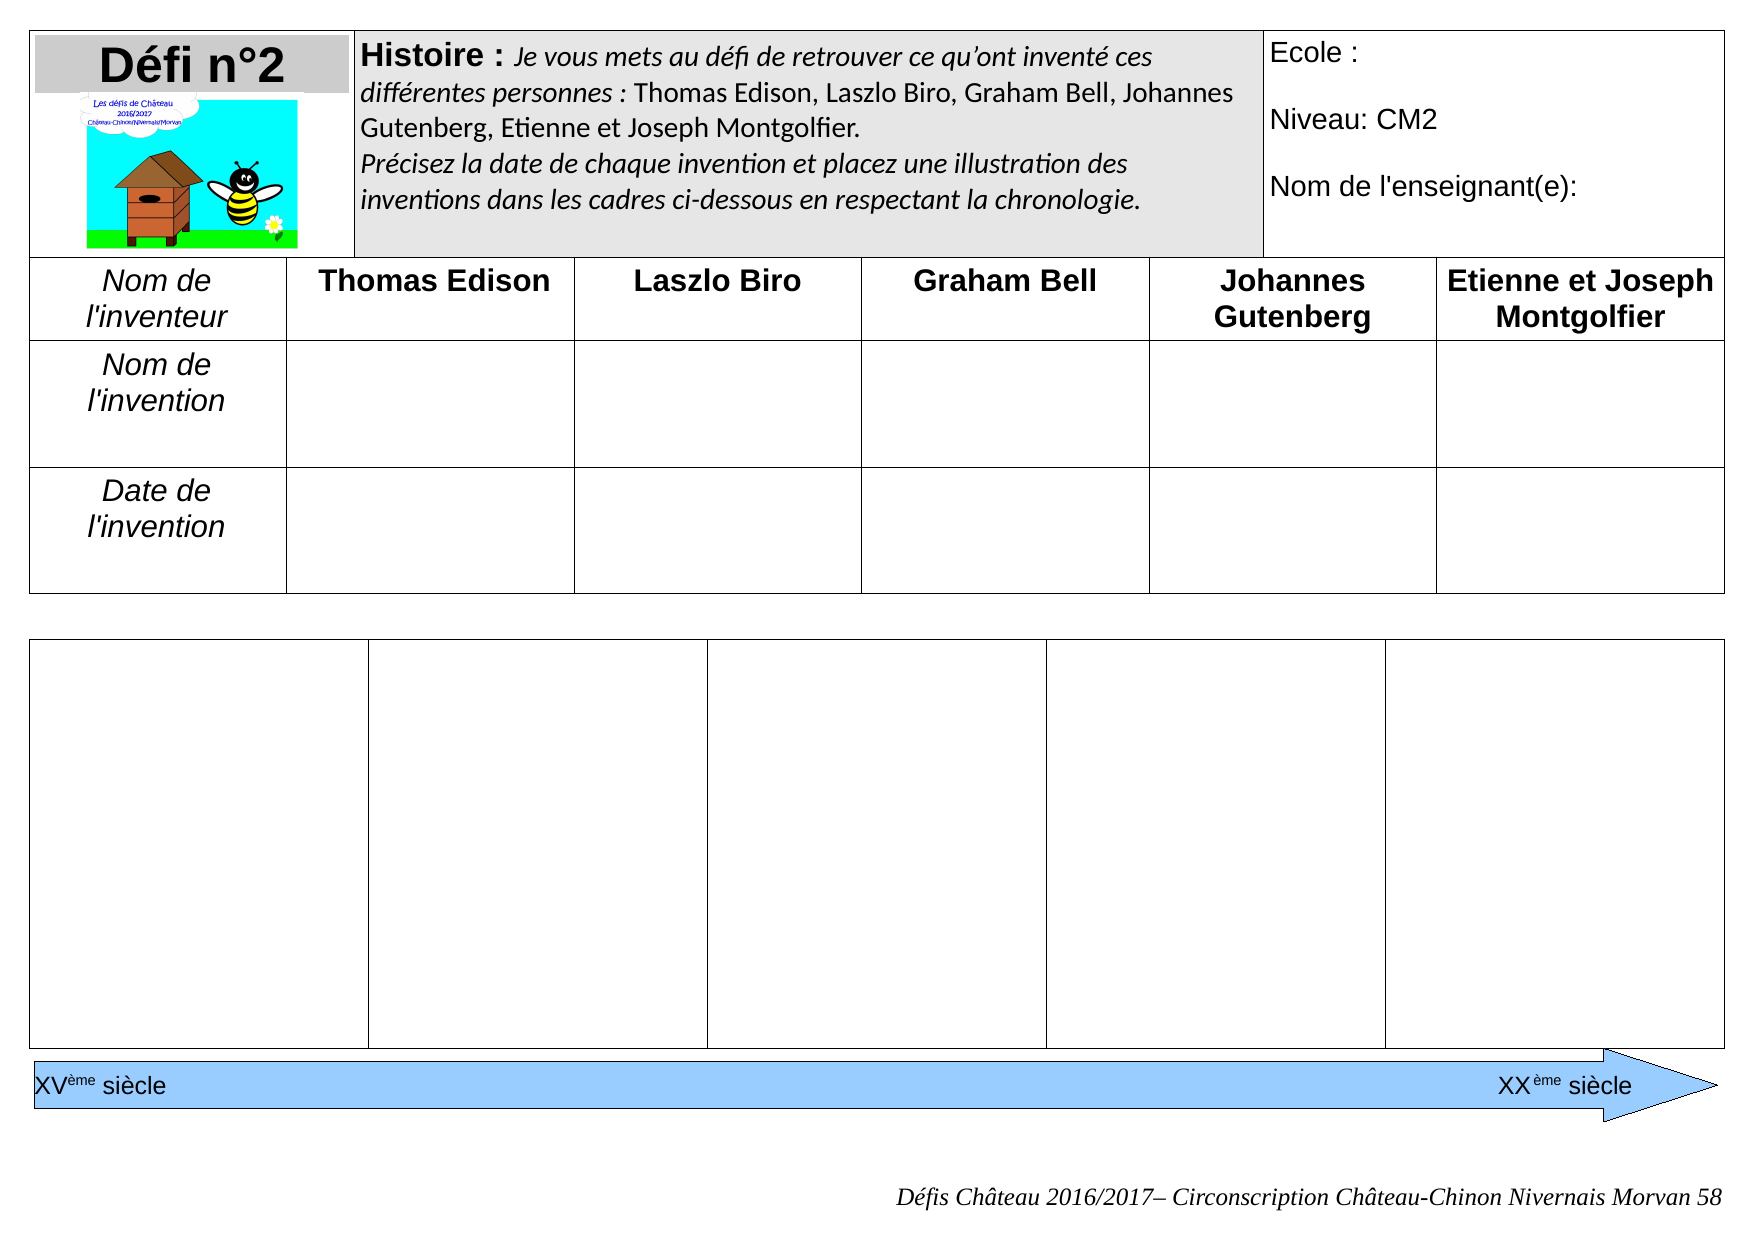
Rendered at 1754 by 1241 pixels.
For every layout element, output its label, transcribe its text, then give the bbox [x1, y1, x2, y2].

table_header Ecole : Niveau: CM2 Nom de l'enseignant(e): [1264, 31, 1724, 257]
table_cell [862, 468, 1149, 593]
table_cell Date de l'invention [30, 468, 286, 593]
table_cell [1150, 341, 1436, 467]
table_header [708, 640, 1046, 1048]
table_header [369, 640, 707, 1048]
table_cell Graham Bell [862, 258, 1149, 340]
table_cell [287, 341, 574, 467]
table_cell Nom de l'inventeur [30, 258, 286, 340]
table_header [1047, 640, 1385, 1048]
table_cell [1437, 341, 1724, 467]
table_cell [1437, 468, 1724, 593]
table_cell Nom de l'invention [30, 341, 286, 467]
table_cell [1150, 468, 1436, 593]
table_header Histoire : Je vous mets au défi de retrouver ce qu’ont inventé ces différentes personnes : Thomas Edison, Laszlo Biro, Graham Bell, Johannes Gutenberg, Etienne et Joseph Montgolfier. Précisez la date de chaque invention et placez une illustration des inventions dans les cadres ci-dessous en respectant la chronologie. [355, 31, 1263, 257]
table_cell [862, 341, 1149, 467]
table_cell Johannes Gutenberg [1150, 258, 1436, 340]
table_cell Thomas Edison [287, 258, 574, 340]
table_header [1386, 640, 1724, 1048]
picture [79, 92, 304, 252]
table_cell Laszlo Biro [575, 258, 861, 340]
table_header [30, 640, 368, 1048]
table_cell [575, 468, 861, 593]
table_header Défi n°2 [30, 31, 354, 257]
table_cell [287, 468, 574, 593]
table_cell Etienne et Joseph Montgolfier [1437, 258, 1724, 340]
table_cell [575, 341, 861, 467]
